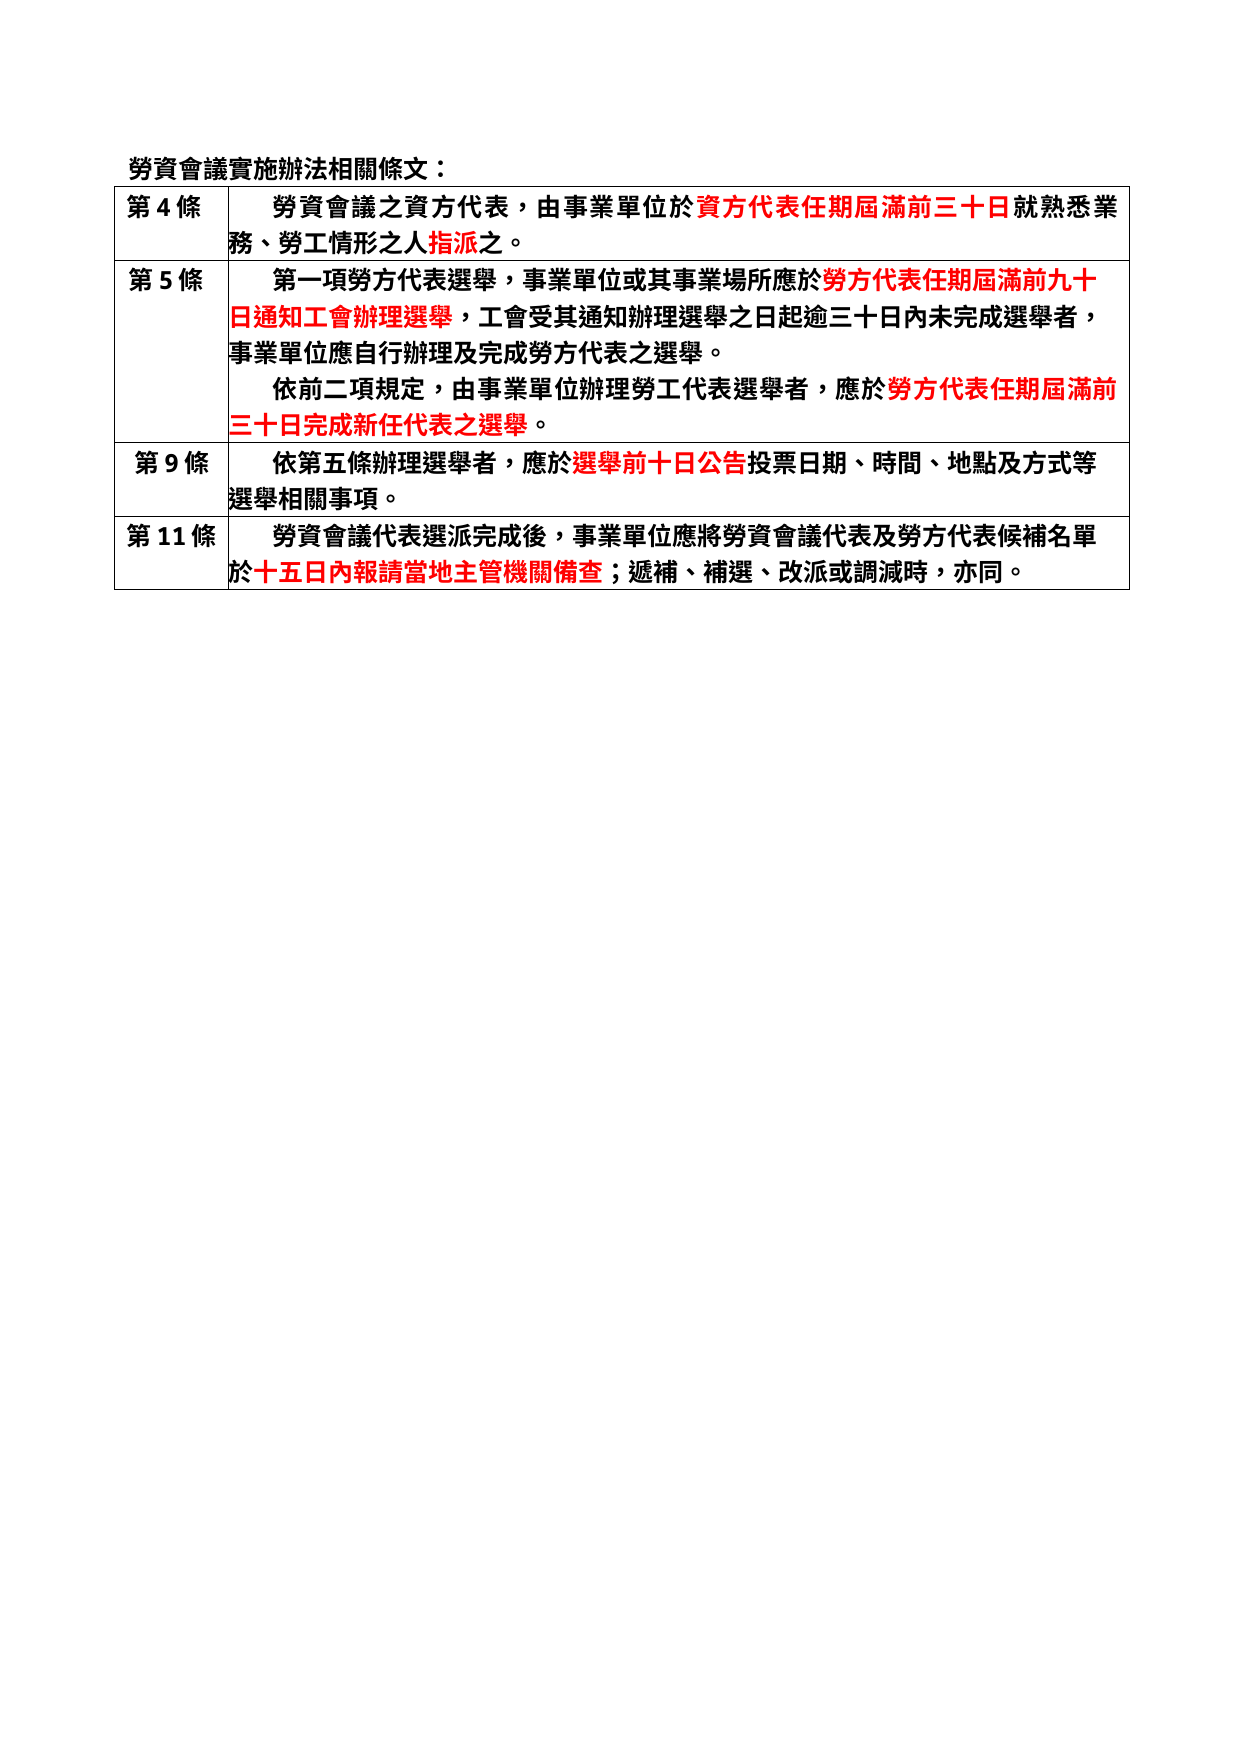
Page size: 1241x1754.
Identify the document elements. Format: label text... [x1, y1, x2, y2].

table_cell 第一項勞方代表選舉，事業單位或其事業場所應於勞方代表任期屆滿前九十日通知工會辦理選舉，工會受其通知辦理選舉之日起逾三十日內未完成選舉者，事業單位應自行辦理及完成勞方代表之選舉。 依前二項規定，由事業單位辦理勞工代表選舉者，應於勞方代表任期屆滿前三十日完成新任代表之選舉。 [229, 261, 1129, 442]
table_header 第4條 [115, 187, 228, 260]
table_cell 第11條 [115, 517, 228, 589]
table_header 勞資會議之資方代表，由事業單位於資方代表任期屆滿前三十日就熟悉業務、勞工情形之人指派之。 [229, 187, 1129, 260]
table_cell 第9條 [115, 443, 228, 516]
table_cell 第5條 [115, 261, 228, 442]
table_cell 依第五條辦理選舉者，應於選舉前十日公告投票日期、時間、地點及方式等選舉相關事項。 [229, 443, 1129, 516]
table_cell 勞資會議代表選派完成後，事業單位應將勞資會議代表及勞方代表候補名單於十五日內報請當地主管機關備查；遞補、補選、改派或調減時，亦同。 [229, 517, 1129, 589]
text 勞資會議實施辦法相關條文： [128, 150, 1053, 186]
